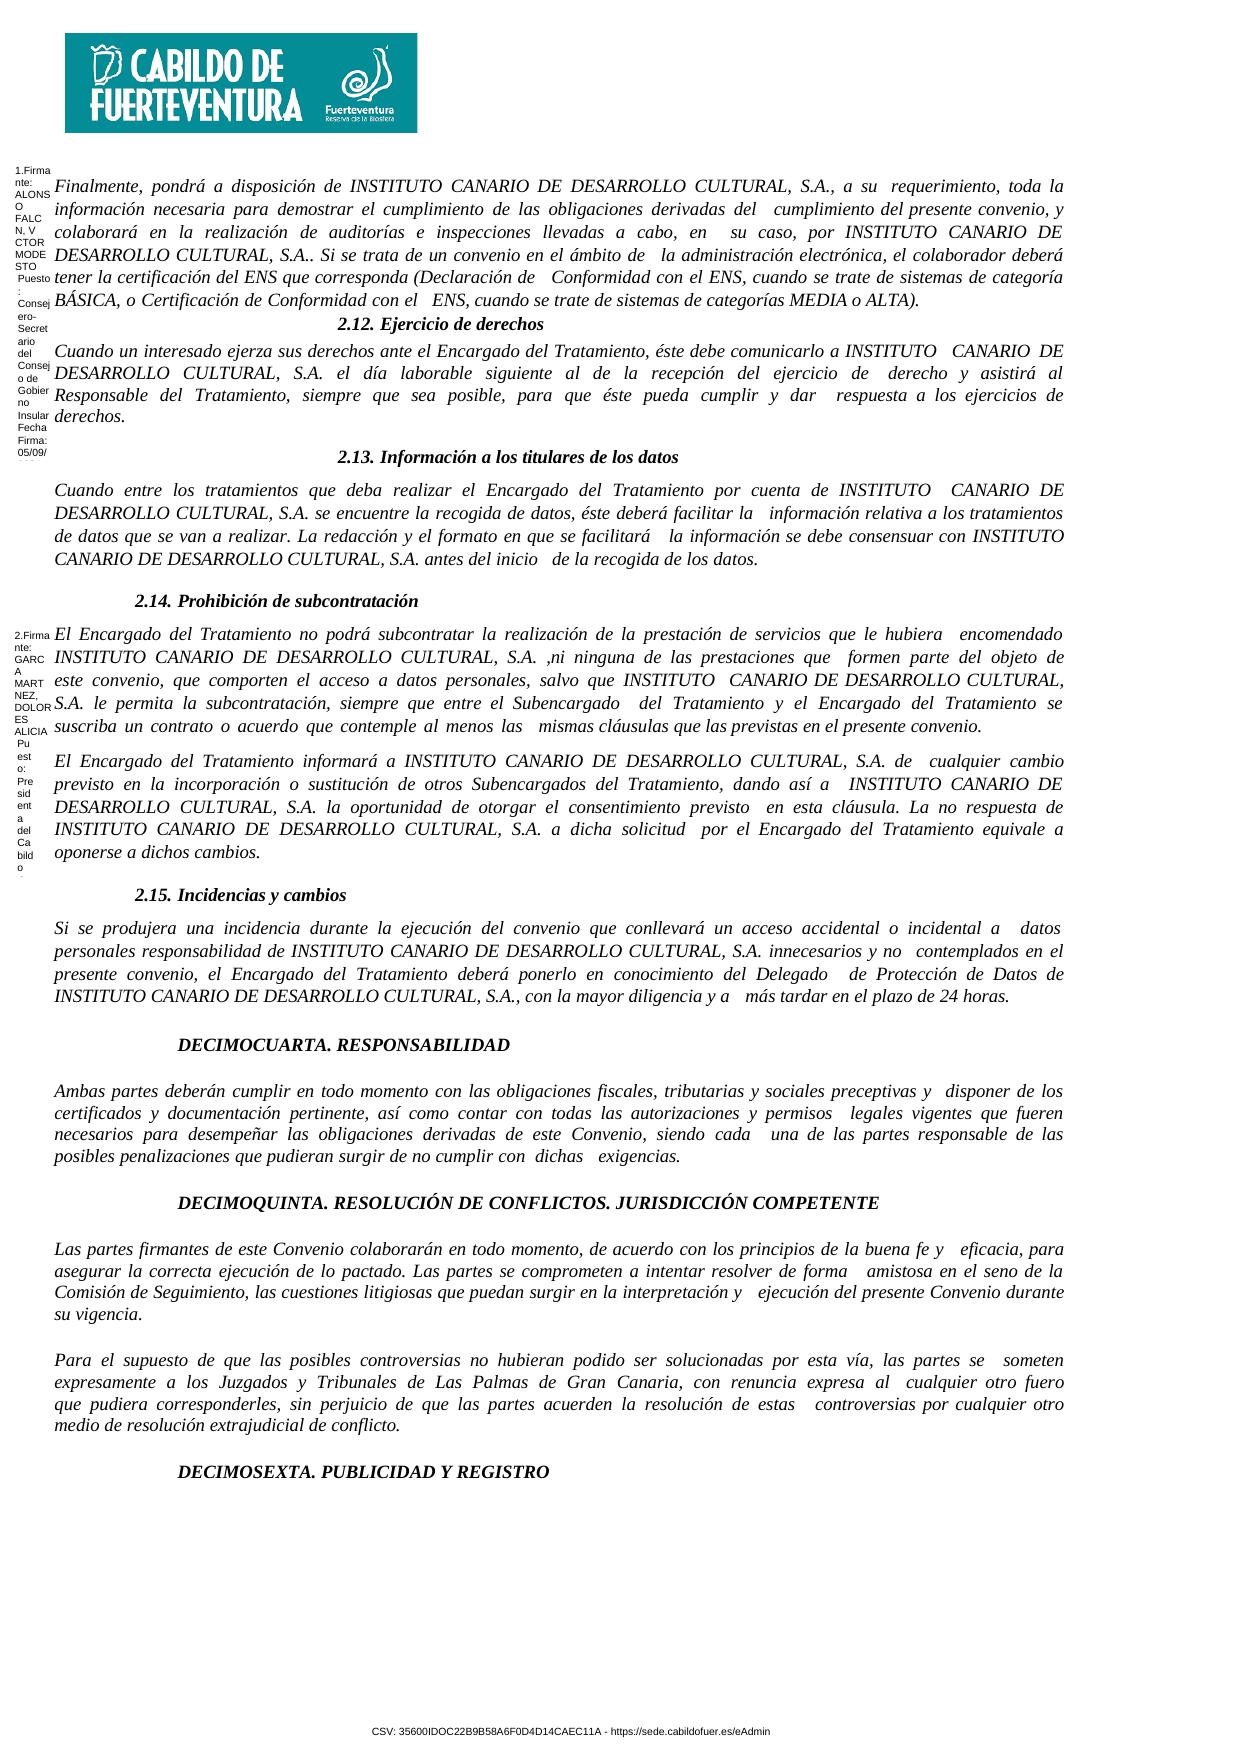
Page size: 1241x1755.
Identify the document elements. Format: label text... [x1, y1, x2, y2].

text Puesto: Presidenta del Cabildo de Fuerteventura Fecha Firma: 05/09/2024 12:48:46 [17, 738, 34, 877]
text Para el supuesto de que las posibles controversias no hubieran podido ser solucionadas por esta vía, las partes se someten expresamente a los Juzgados y Tribunales de Las Palmas de Gran Canaria, con renuncia expresa al cualquier otro fuero que pudiera corresponderles, sin perjuicio de que las partes acuerden la resolución de estas controversias por cualquier otro medio de resolución extrajudicial de conflicto. [54, 1349, 1064, 1436]
text Si se produjera una incidencia durante la ejecución del convenio que conllevará un acceso accidental o incidental a datos personales responsabilidad de INSTITUTO CANARIO DE DESARROLLO CULTURAL, S.A. innecesarios y no contemplados en el presente convenio, el Encargado del Tratamiento deberá ponerlo en conocimiento del Delegado de Protección de Datos de INSTITUTO CANARIO DE DESARROLLO CULTURAL, S.A., con la mayor diligencia y a más tardar en el plazo de 24 horas. [54, 917, 1064, 1007]
subtitle DECIMOQUINTA. RESOLUCIÓN DE CONFLICTOS. JURISDICCIÓN COMPETENTE [177, 1192, 1241, 1213]
text El Encargado del Tratamiento informará a INSTITUTO CANARIO DE DESARROLLO CULTURAL, S.A. de cualquier cambio previsto en la incorporación o sustitución de otros Subencargados del Tratamiento, dando así a INSTITUTO CANARIO DE DESARROLLO CULTURAL, S.A. la oportunidad de otorgar el consentimiento previsto en esta cláusula. La no respuesta de INSTITUTO CANARIO DE DESARROLLO CULTURAL, S.A. a dicha solicitud por el Encargado del Tratamiento equivale a oponerse a dichos cambios. [54, 750, 1064, 863]
list Prohibición de subcontratación [135, 590, 1241, 612]
text Finalmente, pondrá a disposición de INSTITUTO CANARIO DE DESARROLLO CULTURAL, S.A., a su requerimiento, toda la información necesaria para demostrar el cumplimiento de las obligaciones derivadas del cumplimiento del presente convenio, y colaborará en la realización de auditorías e inspecciones llevadas a cabo, en su caso, por INSTITUTO CANARIO DE DESARROLLO CULTURAL, S.A.. Si se trata de un convenio en el ámbito de la administración electrónica, el colaborador deberá tener la certificación del ENS que corresponda (Declaración de Conformidad con el ENS, cuando se trate de sistemas de categoría BÁSICA, o Certificación de Conformidad con el ENS, cuando se trate de sistemas de categorías MEDIA o ALTA). [54, 175, 1064, 311]
text El Encargado del Tratamiento no podrá subcontratar la realización de la prestación de servicios que le hubiera encomendado INSTITUTO CANARIO DE DESARROLLO CULTURAL, S.A. ,ni ninguna de las prestaciones que formen parte del objeto de este convenio, que comporten el acceso a datos personales, salvo que INSTITUTO CANARIO DE DESARROLLO CULTURAL, S.A. le permita la subcontratación, siempre que entre el Subencargado del Tratamiento y el Encargado del Tratamiento se suscriba un contrato o acuerdo que contemple al menos las mismas cláusulas que las previstas en el presente convenio. [54, 623, 1064, 736]
text 1.Firmante: ALONSO FALC N, V CTOR MODESTO [15, 165, 52, 273]
text Ambas partes deberán cumplir en todo momento con las obligaciones fiscales, tributarias y sociales preceptivas y disponer de los certificados y documentación pertinente, así como contar con todas las autorizaciones y permisos legales vigentes que fueren necesarios para desempeñar las obligaciones derivadas de este Convenio, siendo cada una de las partes responsable de las posibles penalizaciones que pudieran surgir de no cumplir con dichas exigencias. [54, 1080, 1064, 1166]
list Ejercicio de derechos [338, 313, 1241, 334]
list Información a los titulares de los datos [338, 446, 1241, 468]
text Puesto: Consejero-Secretario del Consejo de Gobierno Insular Fecha Firma: 05/09/2024 10:47:58 [18, 273, 51, 461]
text Las partes firmantes de este Convenio colaborarán en todo momento, de acuerdo con los principios de la buena fe y eficacia, para asegurar la correcta ejecución de lo pactado. Las partes se comprometen a intentar resolver de forma amistosa en el seno de la Comisión de Seguimiento, las cuestiones litigiosas que puedan surgir en la interpretación y ejecución del presente Convenio durante su vigencia. [54, 1238, 1064, 1324]
text 2.Firmante: GARC A MART NEZ, DOLORES ALICIA [14, 629, 52, 737]
text Cuando entre los tratamientos que deba realizar el Encargado del Tratamiento por cuenta de INSTITUTO CANARIO DE DESARROLLO CULTURAL, S.A. se encuentre la recogida de datos, éste deberá facilitar la información relativa a los tratamientos de datos que se van a realizar. La redacción y el formato en que se facilitará la información se debe consensuar con INSTITUTO CANARIO DE DESARROLLO CULTURAL, S.A. antes del inicio de la recogida de los datos. [54, 479, 1064, 569]
subtitle DECIMOSEXTA. PUBLICIDAD Y REGISTRO [177, 1461, 1241, 1483]
subtitle DECIMOCUARTA. RESPONSABILIDAD [177, 1034, 1241, 1055]
text Cuando un interesado ejerza sus derechos ante el Encargado del Tratamiento, éste debe comunicarlo a INSTITUTO CANARIO DE DESARROLLO CULTURAL, S.A. el día laborable siguiente al de la recepción del ejercicio de derecho y asistirá al Responsable del Tratamiento, siempre que sea posible, para que éste pueda cumplir y dar respuesta a los ejercicios de derechos. [54, 340, 1064, 427]
list Incidencias y cambios [135, 883, 1241, 905]
